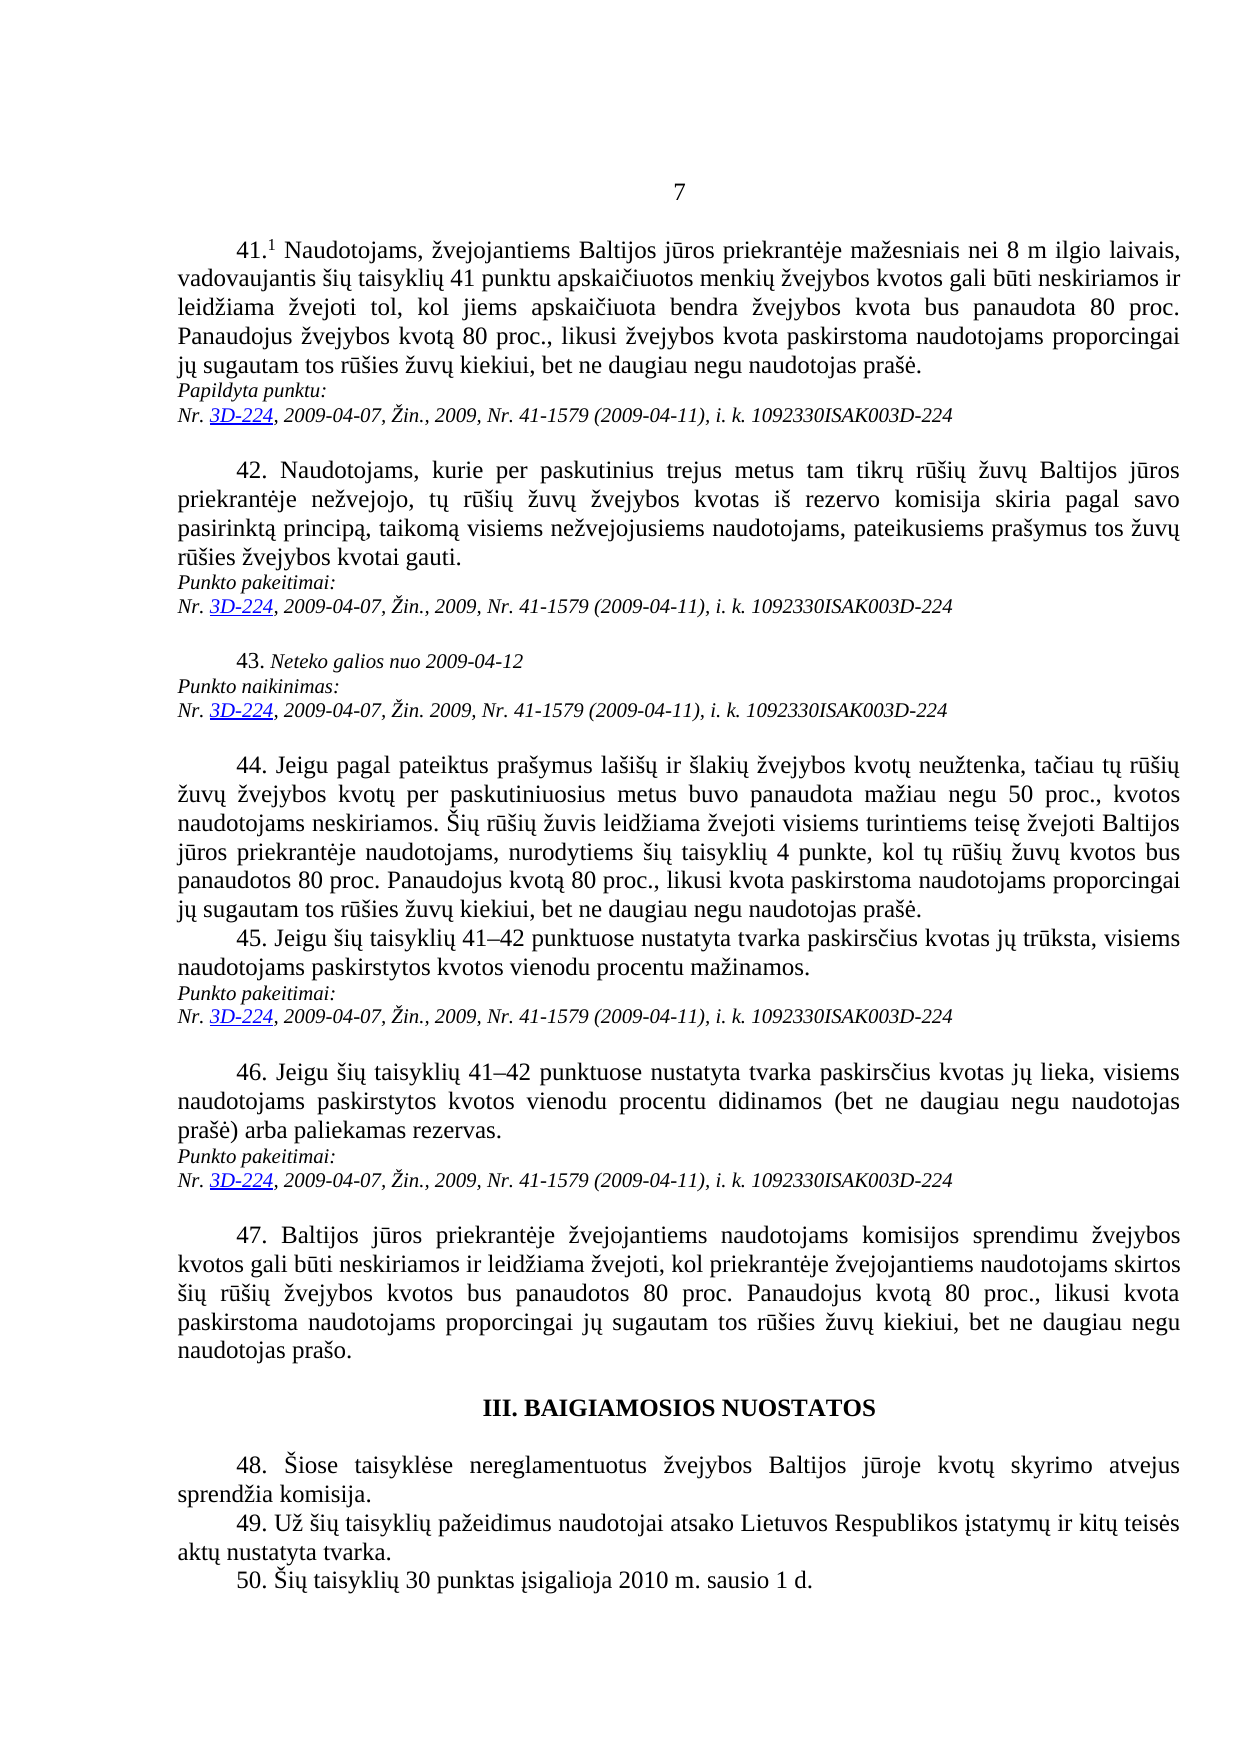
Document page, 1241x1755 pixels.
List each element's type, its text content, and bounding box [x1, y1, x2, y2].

text Nr. 3D-224, 2009-04-07, Žin., 2009, Nr. 41-1579 (2009-04-11), i. k. 1092330ISAK003D-224 [177, 594, 1181, 618]
text Punkto naikinimas: [177, 673, 1181, 698]
text 50. Šių taisyklių 30 punktas įsigalioja 2010 m. sausio 1 d. [177, 1565, 1181, 1594]
text Nr. 3D-224, 2009-04-07, Žin., 2009, Nr. 41-1579 (2009-04-11), i. k. 1092330ISAK003D-224 [177, 402, 1181, 427]
text Punkto pakeitimai: [177, 980, 1181, 1004]
text 41.1 Naudotojams, žvejojantiems Baltijos jūros priekrantėje mažesniais nei 8 m ilgio laivais, vadovaujantis šių taisyklių 41 punktu apskaičiuotos menkių žvejybos kvotos gali būti neskiriamos ir leidžiama žvejoti tol, kol jiems apskaičiuota bendra žvejybos kvota bus panaudota 80 proc. Panaudojus žvejybos kvotą 80 proc., likusi žvejybos kvota paskirstoma naudotojams proporcingai jų sugautam tos rūšies žuvų kiekiui, bet ne daugiau negu naudotojas prašė. [177, 235, 1181, 378]
text Punkto pakeitimai: [177, 1143, 1181, 1168]
text 42. Naudotojams, kurie per paskutinius trejus metus tam tikrų rūšių žuvų Baltijos jūros priekrantėje nežvejojo, tų rūšių žuvų žvejybos kvotas iš rezervo komisija skiria pagal savo pasirinktą principą, taikomą visiems nežvejojusiems naudotojams, pateikusiems prašymus tos žuvų rūšies žvejybos kvotai gauti. [177, 455, 1181, 570]
text 47. Baltijos jūros priekrantėje žvejojantiems naudotojams komisijos sprendimu žvejybos kvotos gali būti neskiriamos ir leidžiama žvejoti, kol priekrantėje žvejojantiems naudotojams skirtos šių rūšių žvejybos kvotos bus panaudotos 80 proc. Panaudojus kvotą 80 proc., likusi kvota paskirstoma naudotojams proporcingai jų sugautam tos rūšies žuvų kiekiui, bet ne daugiau negu naudotojas prašo. [177, 1220, 1181, 1364]
text III. BAIGIAMOSIOS NUOSTATOS [177, 1393, 1181, 1422]
text Punkto pakeitimai: [177, 570, 1181, 594]
text 46. Jeigu šių taisyklių 41–42 punktuose nustatyta tvarka paskirsčius kvotas jų lieka, visiems naudotojams paskirstytos kvotos vienodu procentu didinamos (bet ne daugiau negu naudotojas prašė) arba paliekamas rezervas. [177, 1057, 1181, 1143]
text Papildyta punktu: [177, 378, 1181, 402]
text Nr. 3D-224, 2009-04-07, Žin., 2009, Nr. 41-1579 (2009-04-11), i. k. 1092330ISAK003D-224 [177, 1004, 1181, 1028]
text 45. Jeigu šių taisyklių 41–42 punktuose nustatyta tvarka paskirsčius kvotas jų trūksta, visiems naudotojams paskirstytos kvotos vienodu procentu mažinamos. [177, 923, 1181, 980]
text 49. Už šių taisyklių pažeidimus naudotojai atsako Lietuvos Respublikos įstatymų ir kitų teisės aktų nustatyta tvarka. [177, 1508, 1181, 1565]
text Nr. 3D-224, 2009-04-07, Žin., 2009, Nr. 41-1579 (2009-04-11), i. k. 1092330ISAK003D-224 [177, 1168, 1181, 1192]
text 48. Šiose taisyklėse nereglamentuotus žvejybos Baltijos jūroje kvotų skyrimo atvejus sprendžia komisija. [177, 1450, 1181, 1508]
text 43. Neteko galios nuo 2009-04-12 [177, 647, 1181, 673]
text 44. Jeigu pagal pateiktus prašymus lašišų ir šlakių žvejybos kvotų neužtenka, tačiau tų rūšių žuvų žvejybos kvotų per paskutiniuosius metus buvo panaudota mažiau negu 50 proc., kvotos naudotojams neskiriamos. Šių rūšių žuvis leidžiama žvejoti visiems turintiems teisę žvejoti Baltijos jūros priekrantėje naudotojams, nurodytiems šių taisyklių 4 punkte, kol tų rūšių žuvų kvotos bus panaudotos 80 proc. Panaudojus kvotą 80 proc., likusi kvota paskirstoma naudotojams proporcingai jų sugautam tos rūšies žuvų kiekiui, bet ne daugiau negu naudotojas prašė. [177, 750, 1181, 923]
text Nr. 3D-224, 2009-04-07, Žin. 2009, Nr. 41-1579 (2009-04-11), i. k. 1092330ISAK003D-224 [177, 698, 1181, 722]
